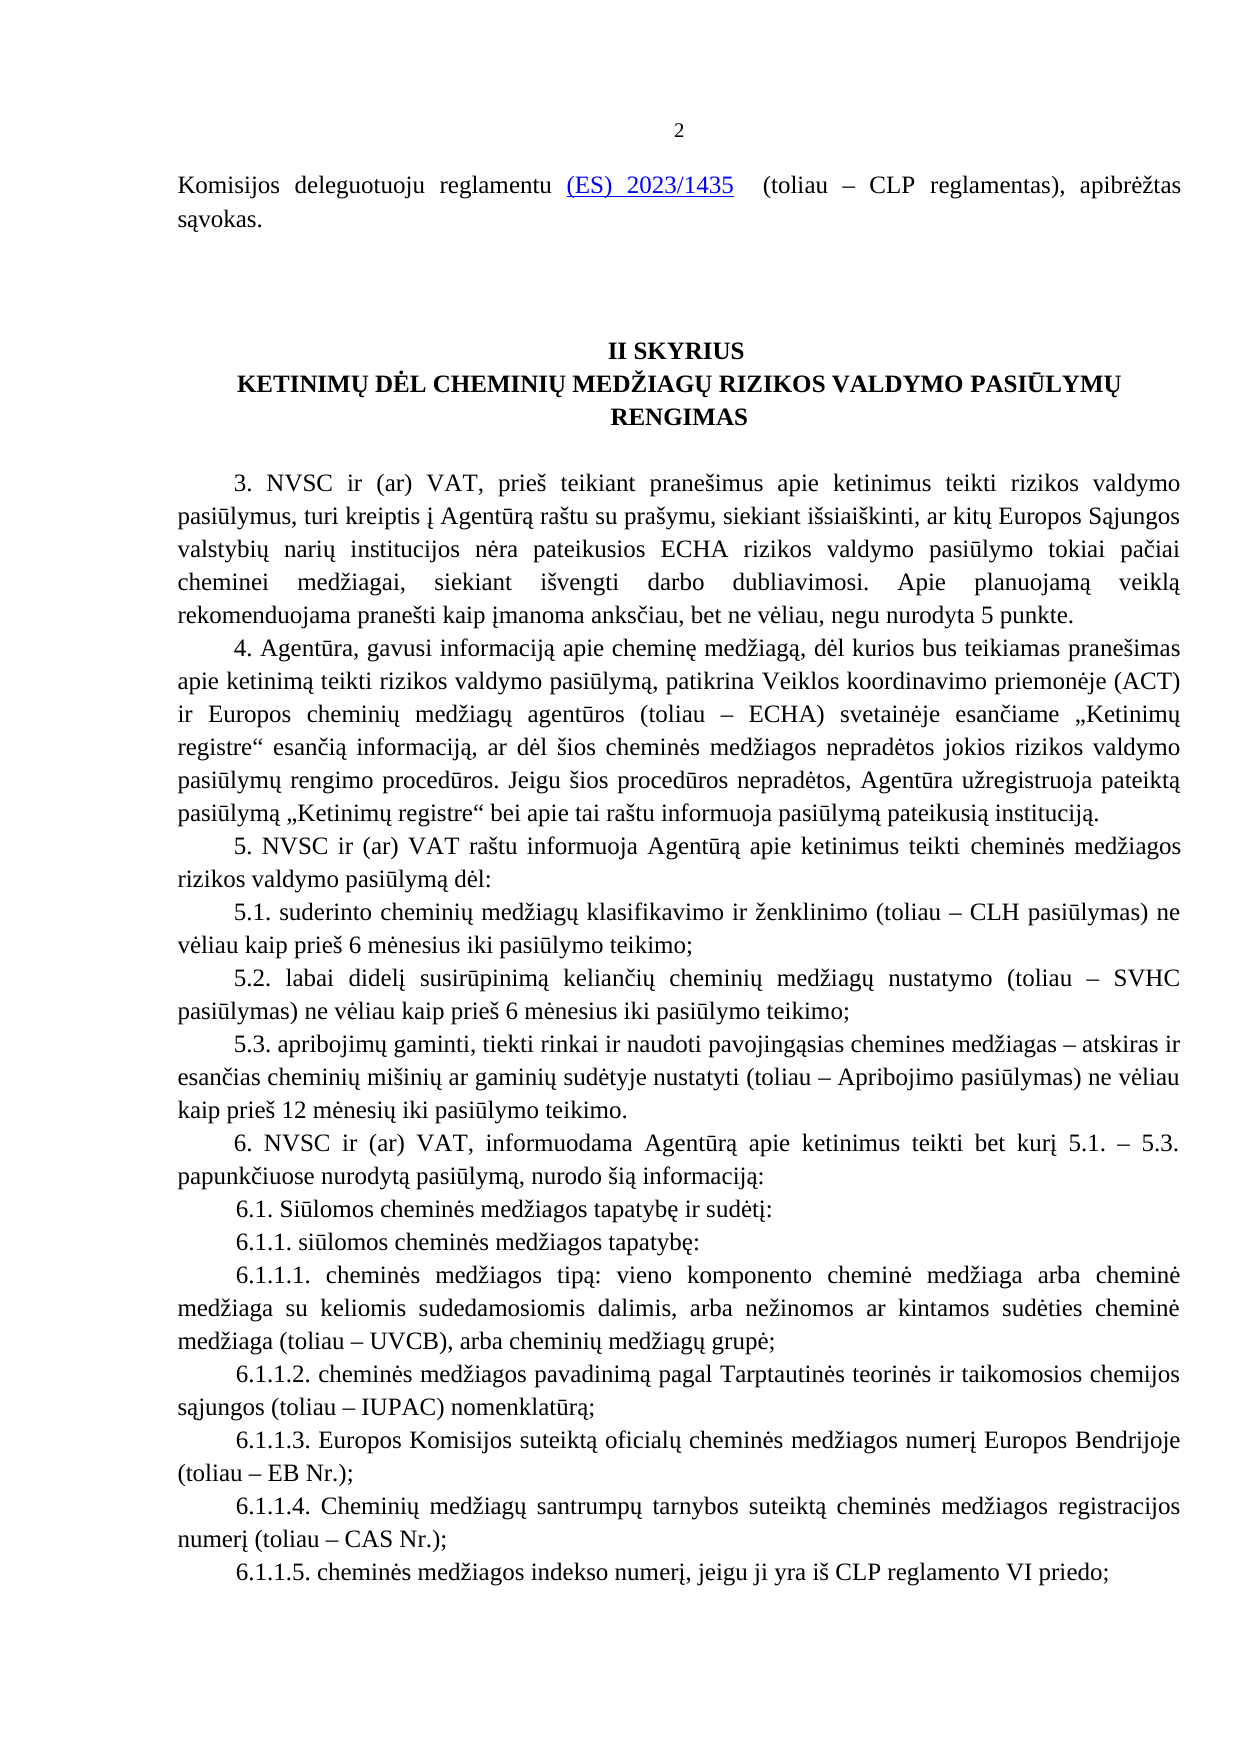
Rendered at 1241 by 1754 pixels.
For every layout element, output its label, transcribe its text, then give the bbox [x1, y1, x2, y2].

text 5.3. apribojimų gaminti, tiekti rinkai ir naudoti pavojingąsias chemines medžiagas – atskiras ir esančias cheminių mišinių ar gaminių sudėtyje nustatyti (toliau – Apribojimo pasiūlymas) ne vėliau kaip prieš 12 mėnesių iki pasiūlymo teikimo. [177, 1029, 1181, 1124]
text 6.1. Siūlomos cheminės medžiagos tapatybę ir sudėtį: [177, 1194, 1181, 1223]
text 6.1.1.3. Europos Komisijos suteiktą oficialų cheminės medžiagos numerį Europos Bendrijoje (toliau – EB Nr.); [177, 1425, 1181, 1487]
text Komisijos deleguotuoju reglamentu (ES) 2023/1435 (toliau – CLP reglamentas), apibrėžtas sąvokas. [177, 171, 1181, 232]
text 6.1.1.2. cheminės medžiagos pavadinimą pagal Tarptautinės teorinės ir taikomosios chemijos sąjungos (toliau – IUPAC) nomenklatūrą; [177, 1359, 1181, 1421]
text 3. NVSC ir (ar) VAT, prieš teikiant pranešimus apie ketinimus teikti rizikos valdymo pasiūlymus, turi kreiptis į Agentūrą raštu su prašymu, siekiant išsiaiškinti, ar kitų Europos Sąjungos valstybių narių institucijos nėra pateikusios ECHA rizikos valdymo pasiūlymo tokiai pačiai cheminei medžiagai, siekiant išvengti darbo dubliavimosi. Apie planuojamą veiklą rekomenduojama pranešti kaip įmanoma anksčiau, bet ne vėliau, negu nurodyta 5 punkte. [177, 468, 1181, 629]
text 6.1.1.5. cheminės medžiagos indekso numerį, jeigu ji yra iš CLP reglamento VI priedo; [177, 1557, 1181, 1586]
text 5. NVSC ir (ar) VAT raštu informuoja Agentūrą apie ketinimus teikti cheminės medžiagos rizikos valdymo pasiūlymą dėl: [177, 831, 1181, 893]
text 6.1.1.1. cheminės medžiagos tipą: vieno komponento cheminė medžiaga arba cheminė medžiaga su keliomis sudedamosiomis dalimis, arba nežinomos ar kintamos sudėties cheminė medžiaga (toliau – UVCB), arba cheminių medžiagų grupė; [177, 1260, 1181, 1355]
text II SKYRIUS [177, 336, 1181, 364]
text KETINIMŲ DĖL CHEMINIŲ MEDŽIAGŲ RIZIKOS VALDYMO pasiūlymų rengimas [177, 369, 1181, 431]
text 6.1.1. siūlomos cheminės medžiagos tapatybę: [177, 1227, 1181, 1256]
text 5.2. labai didelį susirūpinimą keliančių cheminių medžiagų nustatymo (toliau – SVHC pasiūlymas) ne vėliau kaip prieš 6 mėnesius iki pasiūlymo teikimo; [177, 963, 1181, 1025]
text 6.1.1.4. Cheminių medžiagų santrumpų tarnybos suteiktą cheminės medžiagos registracijos numerį (toliau – CAS Nr.); [177, 1491, 1181, 1553]
text 4. Agentūra, gavusi informaciją apie cheminę medžiagą, dėl kurios bus teikiamas pranešimas apie ketinimą teikti rizikos valdymo pasiūlymą, patikrina Veiklos koordinavimo priemonėje (ACT) ir Europos cheminių medžiagų agentūros (toliau – ECHA) svetainėje esančiame „Ketinimų registre“ esančią informaciją, ar dėl šios cheminės medžiagos nepradėtos jokios rizikos valdymo pasiūlymų rengimo procedūros. Jeigu šios procedūros nepradėtos, Agentūra užregistruoja pateiktą pasiūlymą „Ketinimų registre“ bei apie tai raštu informuoja pasiūlymą pateikusią instituciją. [177, 633, 1181, 827]
text 6. NVSC ir (ar) VAT, informuodama Agentūrą apie ketinimus teikti bet kurį 5.1. – 5.3. papunkčiuose nurodytą pasiūlymą, nurodo šią informaciją: [177, 1128, 1181, 1190]
text 5.1. suderinto cheminių medžiagų klasifikavimo ir ženklinimo (toliau – CLH pasiūlymas) ne vėliau kaip prieš 6 mėnesius iki pasiūlymo teikimo; [177, 897, 1181, 959]
